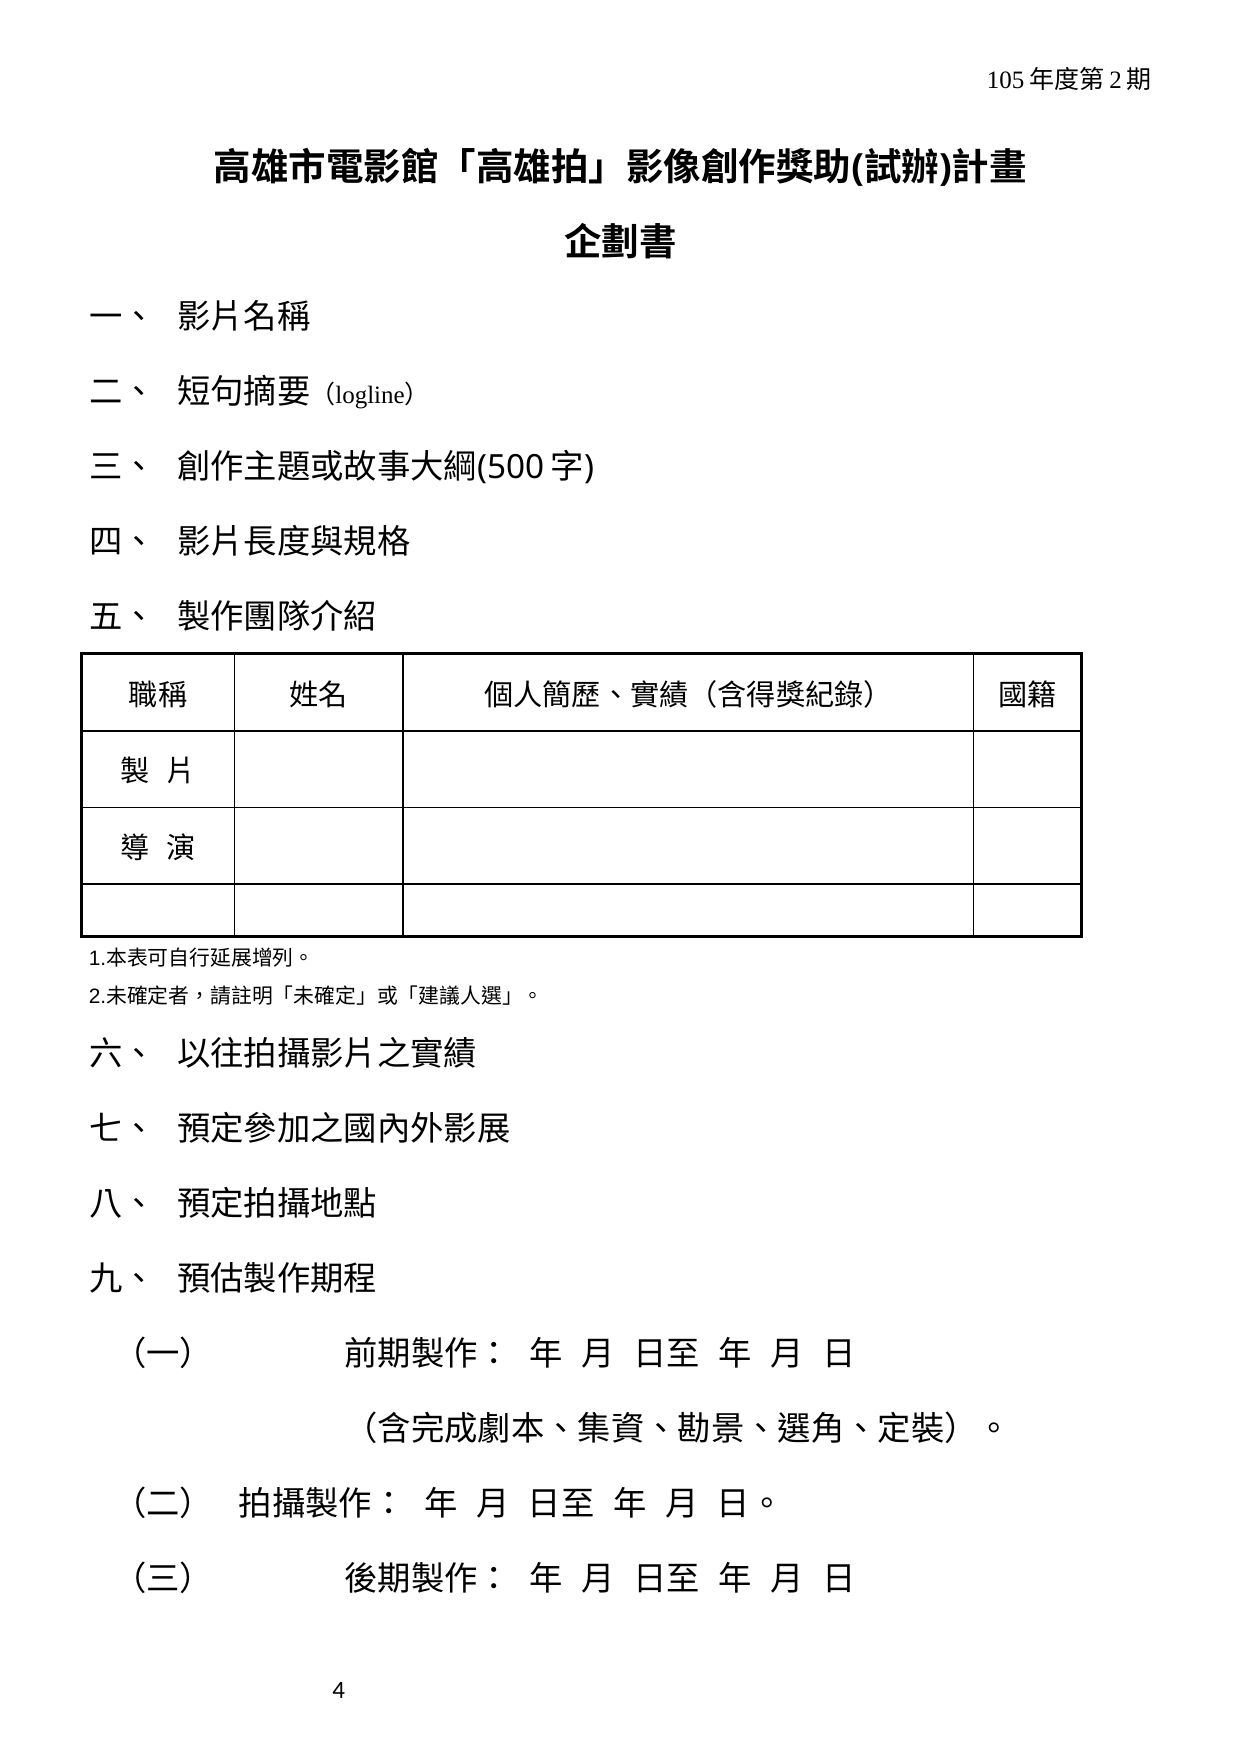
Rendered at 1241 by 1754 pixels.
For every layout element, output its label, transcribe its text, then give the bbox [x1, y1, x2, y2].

list 影片名稱 [89, 277, 1152, 352]
list 以往拍攝影片之實績 [89, 1013, 1152, 1088]
text 2.未確定者，請註明「未確定」或「建議人選」。 [89, 975, 1152, 1013]
text 企劃書 [89, 202, 1152, 277]
table_cell [235, 732, 402, 807]
table_cell [235, 808, 402, 883]
table_cell [974, 885, 1080, 935]
list 後期製作： 年 月 日至 年 月 日 [113, 1538, 1152, 1613]
list 製作團隊介紹 [89, 577, 1152, 652]
table_header 姓名 [235, 655, 402, 730]
list 影片長度與規格 [89, 502, 1152, 577]
table_cell 導 演 [83, 808, 234, 883]
list 短句摘要（logline） [89, 352, 1152, 427]
table_cell [974, 732, 1080, 807]
table_header 國籍 [974, 655, 1080, 730]
list 預定參加之國內外影展 [89, 1088, 1152, 1163]
table_cell 製 片 [83, 732, 234, 807]
table_cell [404, 732, 973, 807]
table_header 個人簡歷、實績（含得獎紀錄） [404, 655, 973, 730]
list 預估製作期程 [89, 1238, 1152, 1313]
table_cell [404, 885, 973, 935]
table_header 職稱 [83, 655, 234, 730]
list 前期製作： 年 月 日至 年 月 日 [113, 1313, 1152, 1388]
table_cell [83, 885, 234, 935]
list 拍攝製作： 年 月 日至 年 月 日。 [113, 1463, 1152, 1538]
text 1.本表可自行延展增列。 [89, 938, 1152, 975]
table_cell [235, 885, 402, 935]
text 高雄市電影館「高雄拍」影像創作獎助(試辦)計畫 [89, 127, 1152, 202]
list 創作主題或故事大綱(500字) [89, 427, 1152, 502]
table_cell [404, 808, 973, 883]
list 預定拍攝地點 [89, 1163, 1152, 1238]
text （含完成劇本、集資、勘景、選角、定裝）。 [344, 1388, 1152, 1463]
table_cell [974, 808, 1080, 883]
